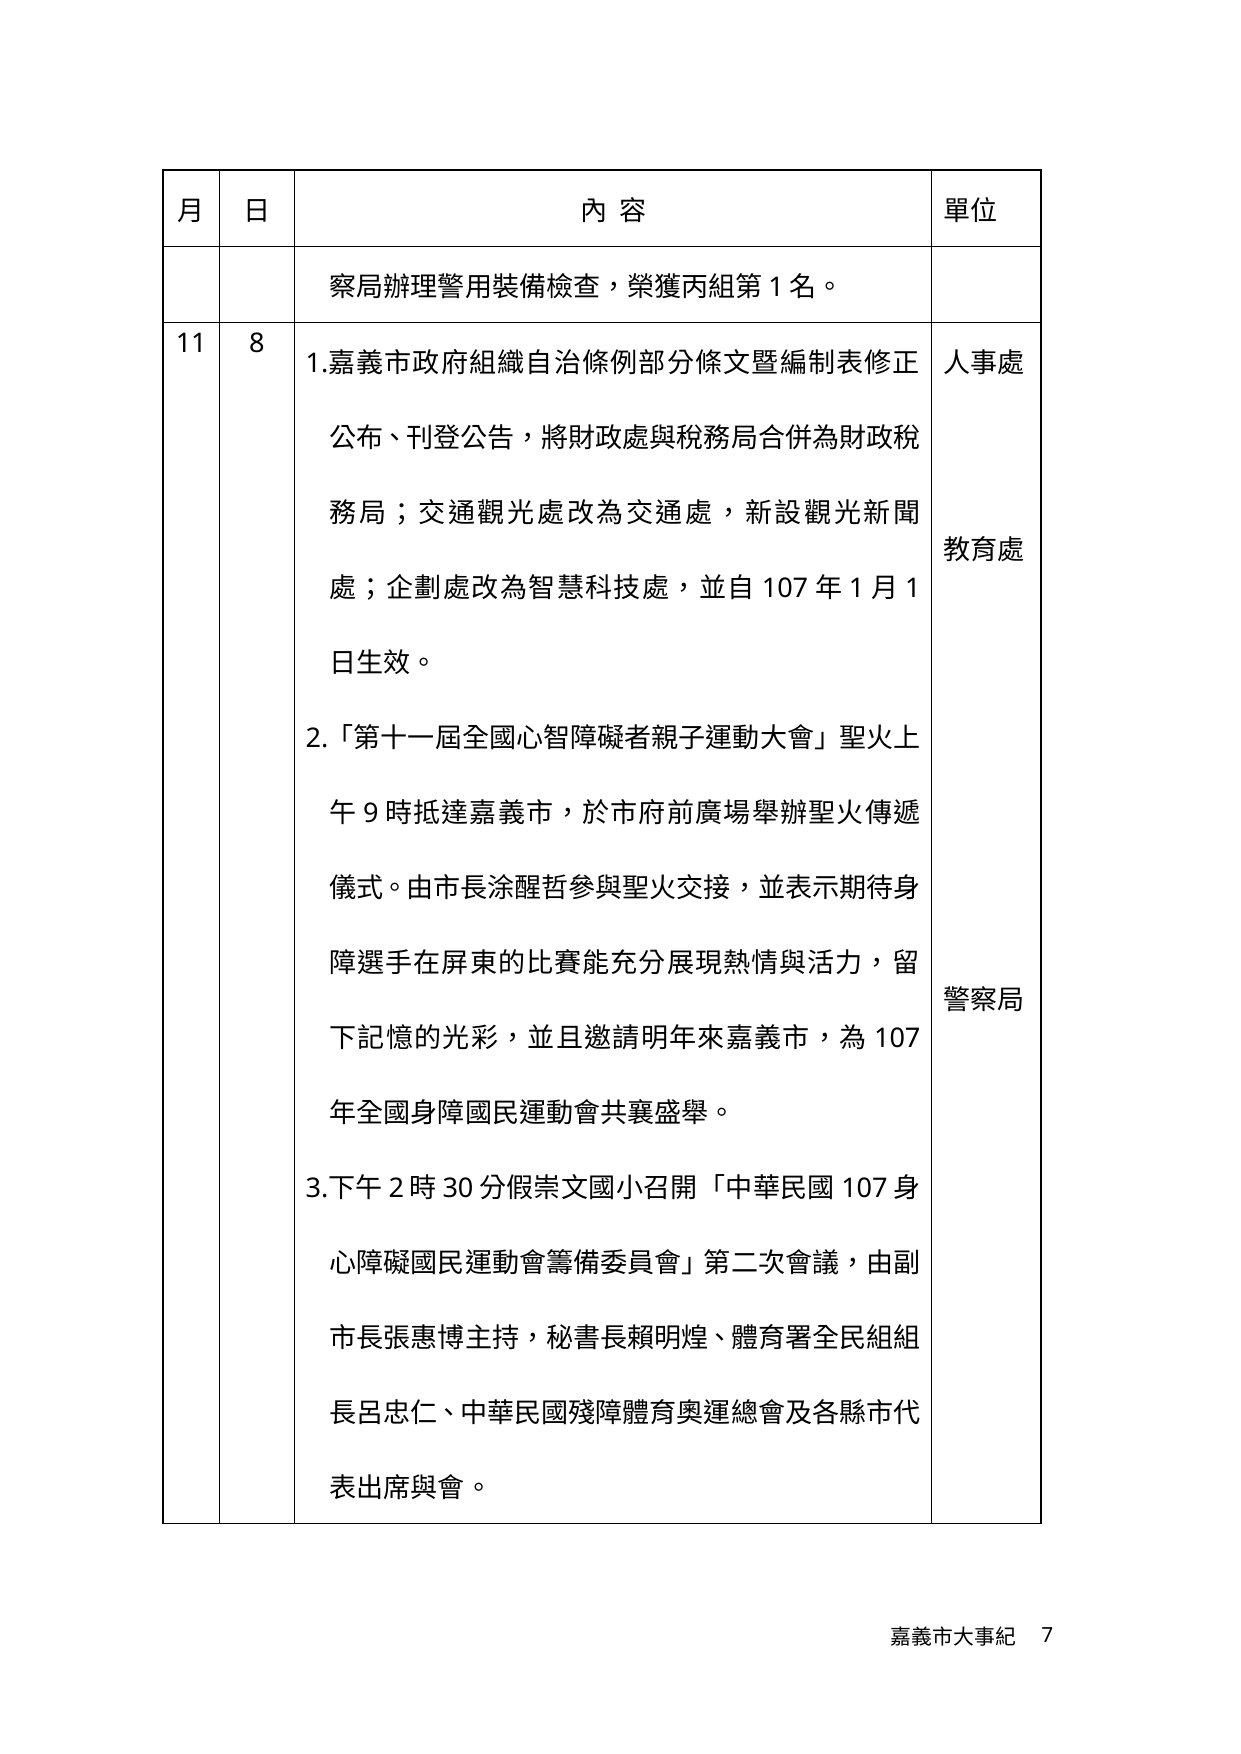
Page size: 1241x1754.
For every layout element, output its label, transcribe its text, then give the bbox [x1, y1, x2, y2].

table_header 月 [164, 171, 219, 246]
table_header 內 容 [295, 171, 931, 246]
table_cell [220, 247, 294, 322]
table_cell 8 [220, 323, 294, 1523]
table_cell [932, 247, 1040, 322]
table_cell [164, 247, 219, 322]
table_cell 人事處 教育處 警察局 [932, 323, 1040, 1523]
table_cell 11 [164, 323, 219, 1523]
table_header 日 [220, 171, 294, 246]
table_header 單位 [932, 171, 1040, 246]
table_cell 察局辦理警用裝備檢查，榮獲丙組第1名。 [295, 247, 931, 322]
table_cell 嘉義市政府組織自治條例部分條文暨編制表修正公布、刊登公告，將財政處與稅務局合併為財政稅務局；交通觀光處改為交通處，新設觀光新聞處；企劃處改為智慧科技處，並自107年1月1日生效。 「第十一屆全國心智障礙者親子運動大會」聖火上午9時抵達嘉義市，於市府前廣場舉辦聖火傳遞儀式。由市長涂醒哲參與聖火交接，並表示期待身障選手在屏東的比賽能充分展現熱情與活力，留下記憶的光彩，並且邀請明年來嘉義市，為107年全國身障國民運動會共襄盛舉。 下午2時30分假崇文國小召開「中華民國107身心障礙國民運動會籌備委員會」第二次會議，由副市長張惠博主持，秘書長賴明煌、體育署全民組組長呂忠仁、中華民國殘障體育奧運總會及各縣市代表出席與會。 內政部警政署106年度民防團隊常年訓練評核，榮獲丙組第1名。 [295, 323, 931, 1523]
